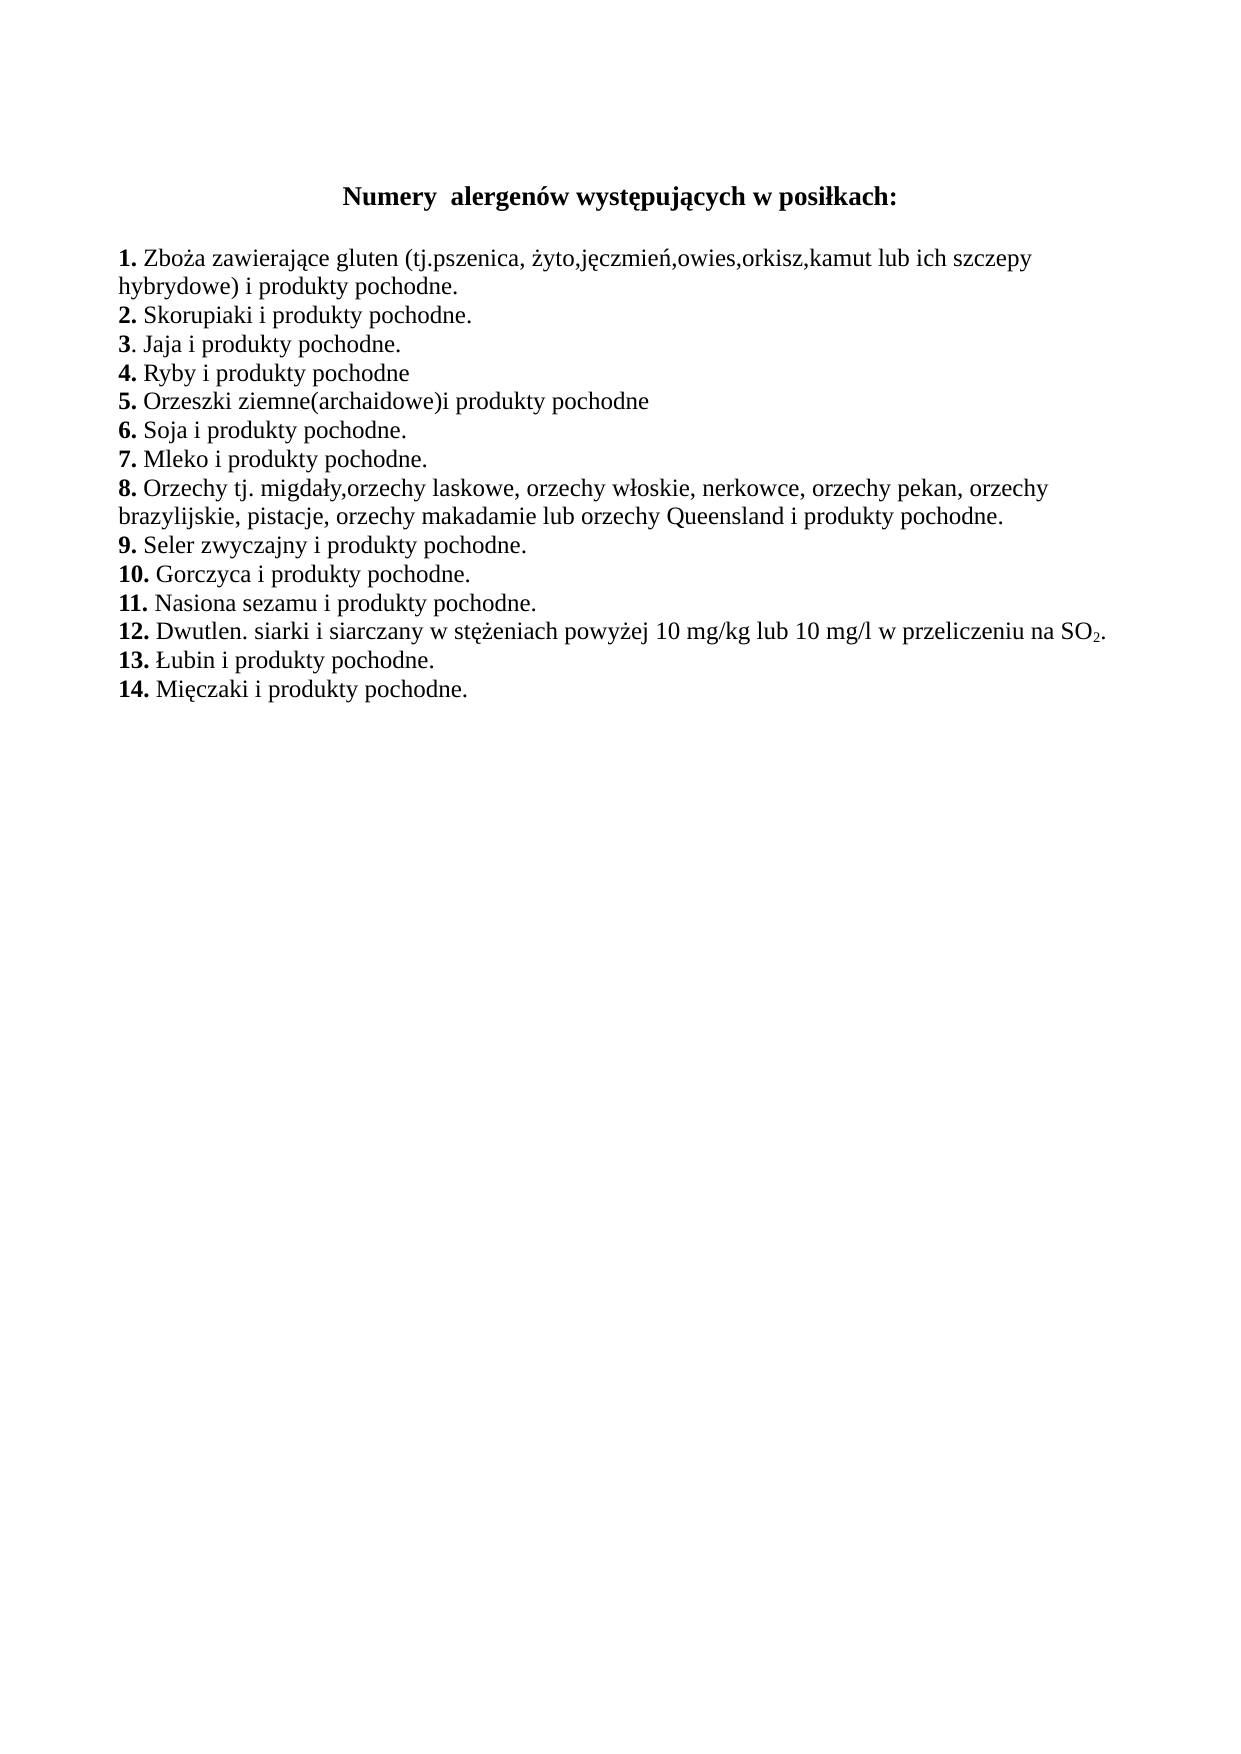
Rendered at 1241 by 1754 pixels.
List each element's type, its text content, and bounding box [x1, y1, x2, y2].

text 7. Mleko i produkty pochodne. [118, 444, 1122, 473]
text 8. Orzechy tj. migdały,orzechy laskowe, orzechy włoskie, nerkowce, orzechy pekan, orzechy brazylijskie, pistacje, orzechy makadamie lub orzechy Queensland i produkty pochodne. [118, 473, 1122, 530]
text 12. Dwutlen. siarki i siarczany w stężeniach powyżej 10 mg/kg lub 10 mg/l w przeliczeniu na SO2. [118, 616, 1122, 645]
text 9. Seler zwyczajny i produkty pochodne. [118, 530, 1122, 559]
text 13. Łubin i produkty pochodne. [118, 645, 1122, 674]
text 11. Nasiona sezamu i produkty pochodne. [118, 588, 1122, 616]
text 3. Jaja i produkty pochodne. [118, 329, 1122, 358]
text 1. Zboża zawierające gluten (tj.pszenica, żyto,jęczmień,owies,orkisz,kamut lub ich szczepy hybrydowe) i produkty pochodne. [118, 243, 1122, 300]
text 6. Soja i produkty pochodne. [118, 415, 1122, 444]
text 4. Ryby i produkty pochodne [118, 358, 1122, 386]
text 2. Skorupiaki i produkty pochodne. [118, 300, 1122, 329]
text Numery alergenów występujących w posiłkach: [118, 180, 1122, 212]
text 5. Orzeszki ziemne(archaidowe)i produkty pochodne [118, 386, 1122, 415]
text 14. Mięczaki i produkty pochodne. [118, 674, 1122, 703]
text 10. Gorczyca i produkty pochodne. [118, 559, 1122, 588]
